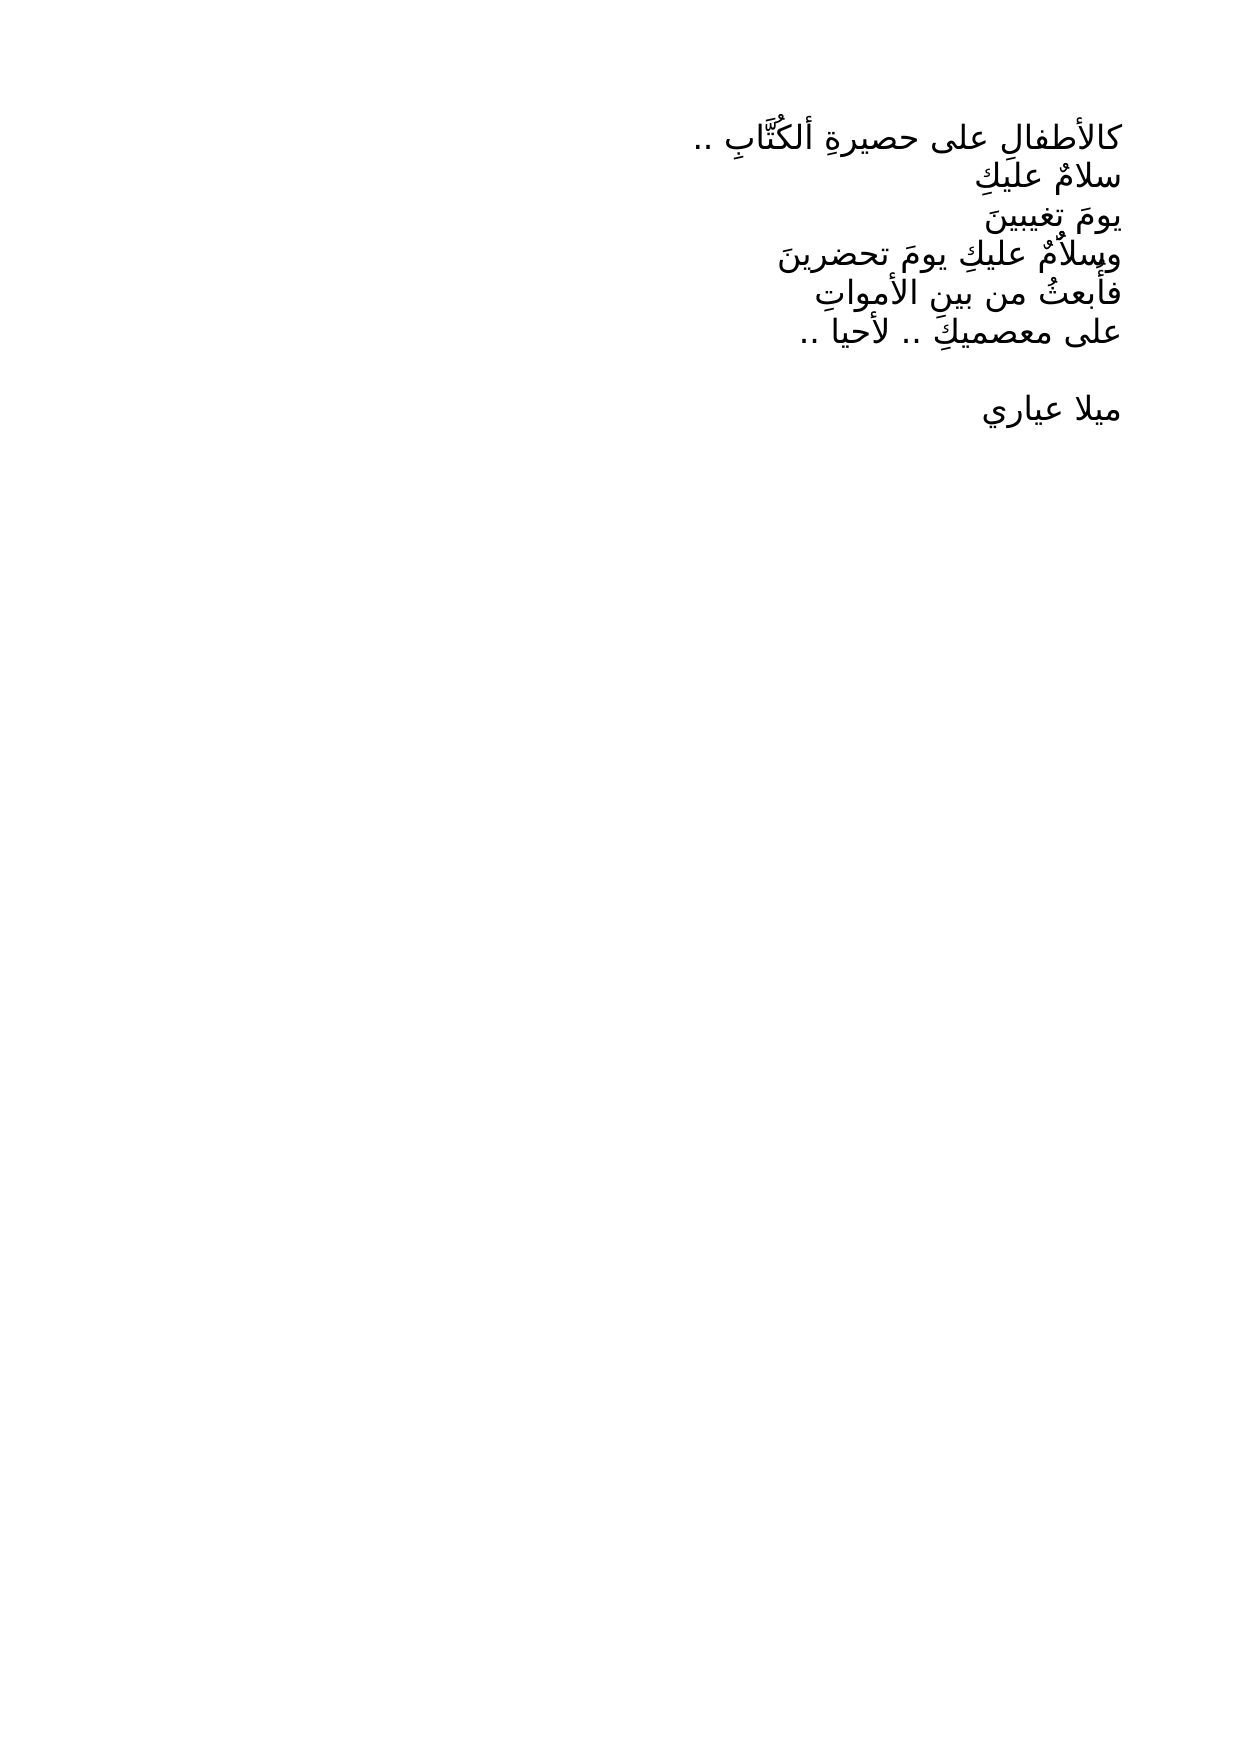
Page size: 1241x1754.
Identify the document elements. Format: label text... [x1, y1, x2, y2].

text يومَ تغيبينَ [118, 196, 1122, 235]
text وسلاٌُمٌ عليكِ يومَ تحضرينَ [118, 235, 1122, 273]
text ميلا عياري [118, 389, 1122, 428]
text كالأطفالِ على حصيرةِ ألكُتَّابِ .. [118, 118, 1122, 157]
text على معصميكِ .. لأحيا .. [118, 312, 1122, 351]
text فأُبعثُ من بينِ الأمواتِ [118, 273, 1122, 312]
text سلامٌ عليكِ [118, 157, 1122, 196]
